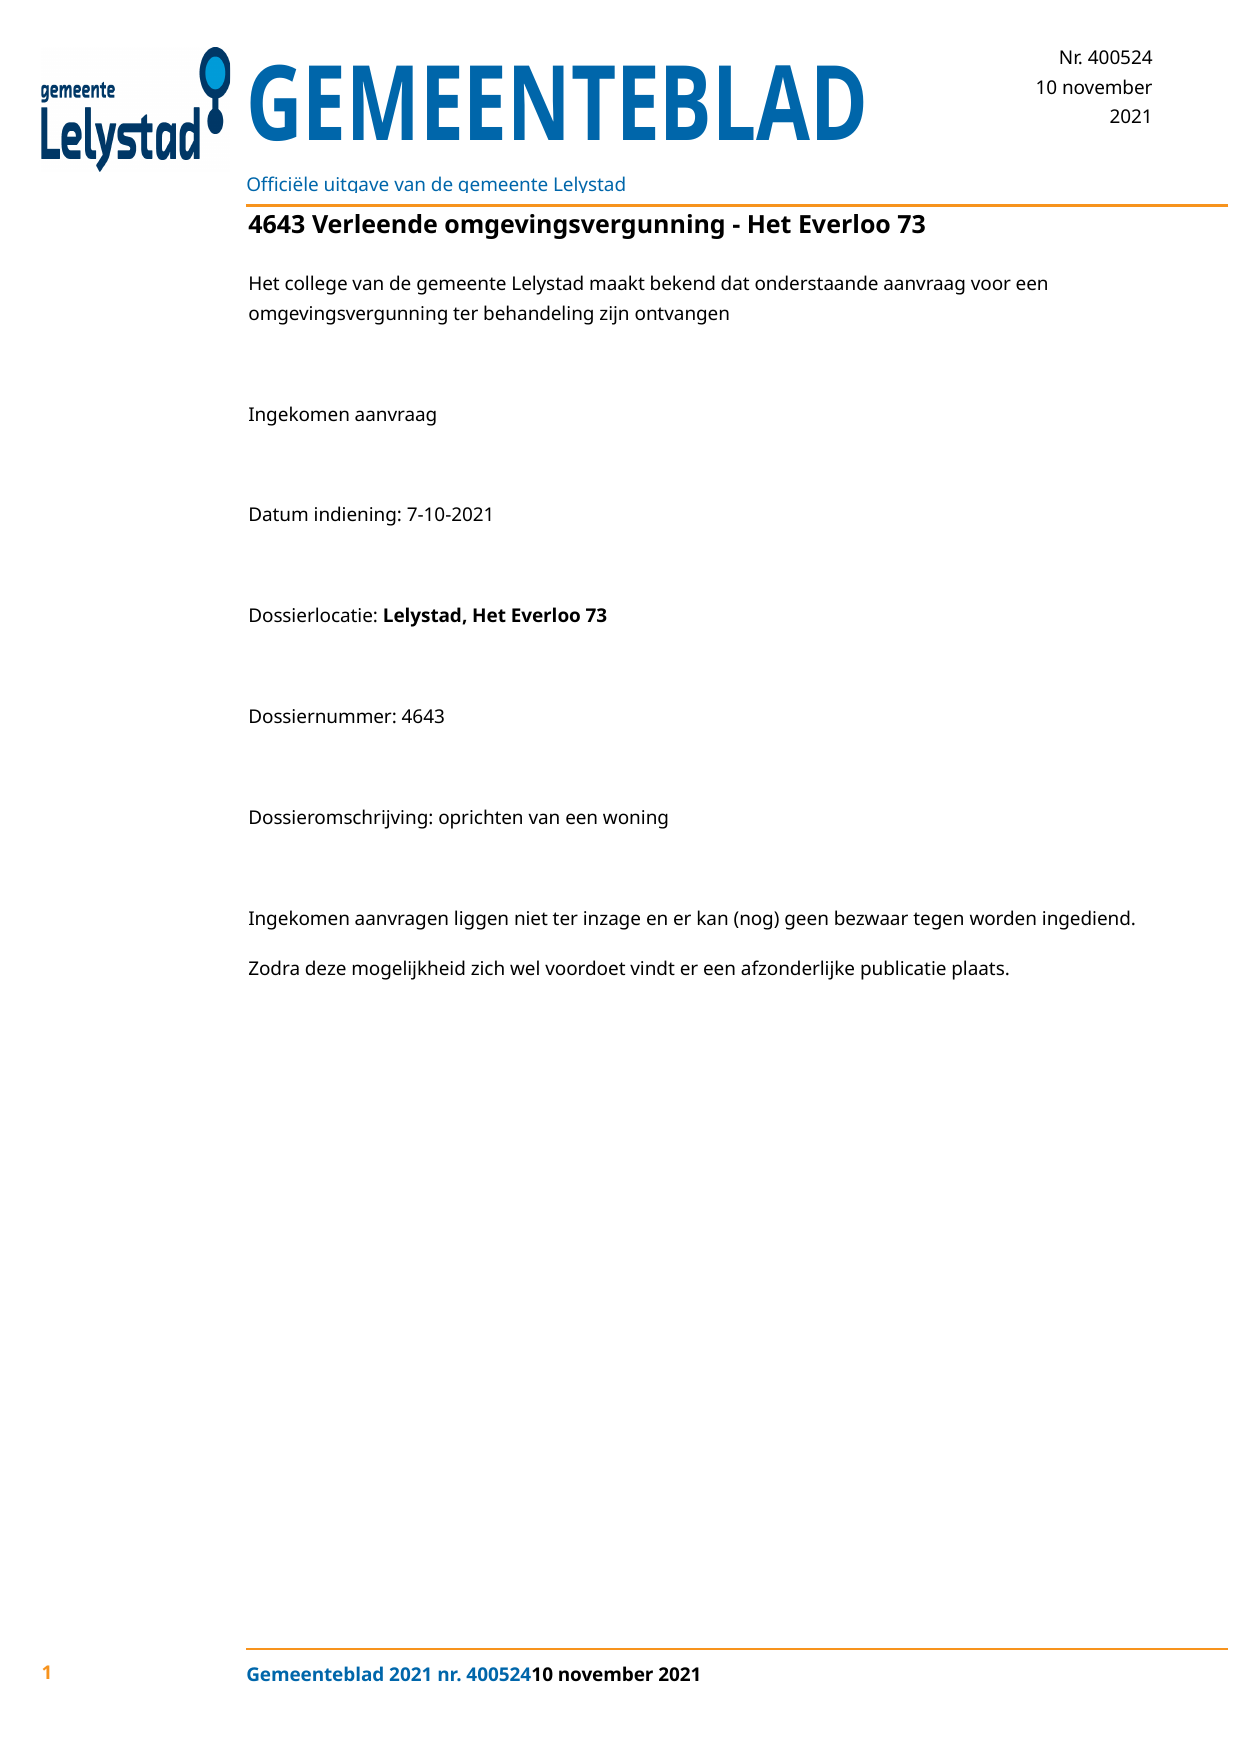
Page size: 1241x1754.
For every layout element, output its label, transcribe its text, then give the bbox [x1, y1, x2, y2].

text Datum indiening: 7-10-2021 [248, 502, 1152, 527]
text Dossiernummer: 4643 [248, 703, 1152, 729]
text Ingekomen aanvraag [248, 401, 1152, 426]
text 4643 Verleende omgevingsvergunning - Het Everloo 73 [248, 207, 1152, 241]
text Het college van de gemeente Lelystad maakt bekend dat onderstaande aanvraag voor een omgevingsvergunning ter behandeling zijn ontvangen [248, 270, 1152, 326]
text Ingekomen aanvragen liggen niet ter inzage en er kan (nog) geen bezwaar tegen worden ingediend. [248, 905, 1152, 931]
text Dossierlocatie: Lelystad, Het Everloo 73 [248, 602, 1152, 628]
text Dossieromschrijving: oprichten van een woning [248, 804, 1152, 830]
text Zodra deze mogelijkheid zich wel voordoet vindt er een afzonderlijke publicatie plaats. [248, 955, 1152, 981]
picture [41, 47, 231, 172]
